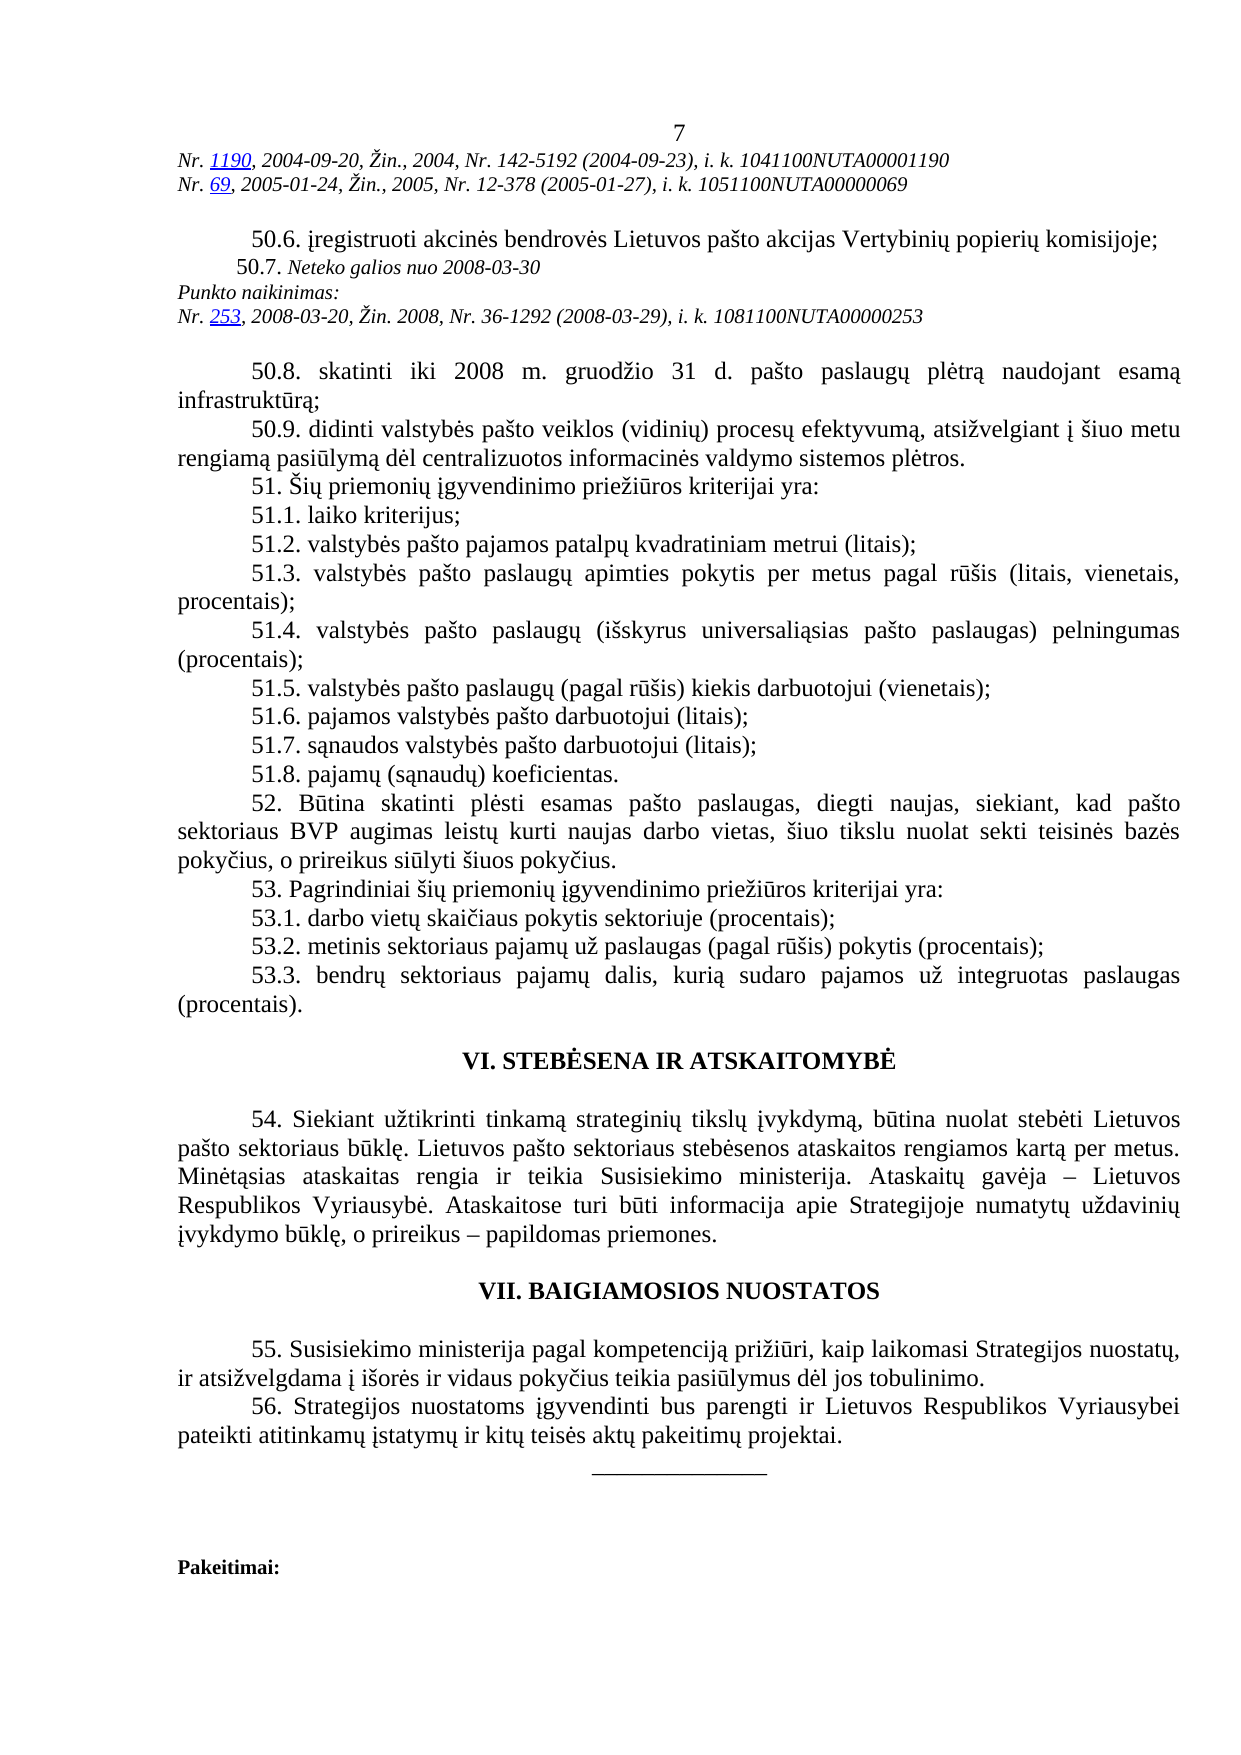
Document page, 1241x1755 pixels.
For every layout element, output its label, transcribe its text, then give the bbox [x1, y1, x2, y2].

text 53. Pagrindiniai šių priemonių įgyvendinimo priežiūros kriterijai yra: [177, 874, 1181, 903]
text 54. Siekiant užtikrinti tinkamą strateginių tikslų įvykdymą, būtina nuolat stebėti Lietuvos pašto sektoriaus būklę. Lietuvos pašto sektoriaus stebėsenos ataskaitos rengiamos kartą per metus. Minėtąsias ataskaitas rengia ir teikia Susisiekimo ministerija. Ataskaitų gavėja – Lietuvos Respublikos Vyriausybė. Ataskaitose turi būti informacija apie Strategijoje numatytų uždavinių įvykdymo būklę, o prireikus – papildomas priemones. [177, 1104, 1181, 1248]
text 50.7. Neteko galios nuo 2008-03-30 [177, 253, 1181, 279]
text Nr. 1190, 2004-09-20, Žin., 2004, Nr. 142-5192 (2004-09-23), i. k. 1041100NUTA00001190 [177, 148, 1181, 172]
text 51.3. valstybės pašto paslaugų apimties pokytis per metus pagal rūšis (litais, vienetais, procentais); [177, 558, 1181, 615]
text 51.5. valstybės pašto paslaugų (pagal rūšis) kiekis darbuotojui (vienetais); [177, 673, 1181, 701]
text 50.8. skatinti iki 2008 m. gruodžio 31 d. pašto paslaugų plėtrą naudojant esamą infrastruktūrą; [177, 356, 1181, 414]
text 53.2. metinis sektoriaus pajamų už paslaugas (pagal rūšis) pokytis (procentais); [177, 931, 1181, 960]
text VI. STEBĖSENA IR ATSKAITOMYBĖ [177, 1046, 1181, 1075]
text 51.4. valstybės pašto paslaugų (išskyrus universaliąsias pašto paslaugas) pelningumas (procentais); [177, 615, 1181, 673]
text 55. Susisiekimo ministerija pagal kompetenciją prižiūri, kaip laikomasi Strategijos nuostatų, ir atsižvelgdama į išorės ir vidaus pokyčius teikia pasiūlymus dėl jos tobulinimo. [177, 1334, 1181, 1391]
text 50.6. įregistruoti akcinės bendrovės Lietuvos pašto akcijas Vertybinių popierių komisijoje; [177, 224, 1181, 253]
text VII. BAIGIAMOSIOS NUOSTATOS [177, 1276, 1181, 1305]
text Pakeitimai: [177, 1554, 1181, 1579]
text 53.3. bendrų sektoriaus pajamų dalis, kurią sudaro pajamos už integruotas paslaugas (procentais). [177, 960, 1181, 1018]
text Punkto naikinimas: [177, 279, 1181, 304]
text 51.7. sąnaudos valstybės pašto darbuotojui (litais); [177, 730, 1181, 759]
text 56. Strategijos nuostatoms įgyvendinti bus parengti ir Lietuvos Respublikos Vyriausybei pateikti atitinkamų įstatymų ir kitų teisės aktų pakeitimų projektai. [177, 1391, 1181, 1449]
text 51.1. laiko kriterijus; [177, 500, 1181, 529]
text 52. Būtina skatinti plėsti esamas pašto paslaugas, diegti naujas, siekiant, kad pašto sektoriaus BVP augimas leistų kurti naujas darbo vietas, šiuo tikslu nuolat sekti teisinės bazės pokyčius, o prireikus siūlyti šiuos pokyčius. [177, 788, 1181, 874]
text ______________ [177, 1449, 1181, 1478]
text 51.6. pajamos valstybės pašto darbuotojui (litais); [177, 701, 1181, 730]
text Nr. 69, 2005-01-24, Žin., 2005, Nr. 12-378 (2005-01-27), i. k. 1051100NUTA00000069 [177, 172, 1181, 196]
text Nr. 253, 2008-03-20, Žin. 2008, Nr. 36-1292 (2008-03-29), i. k. 1081100NUTA00000253 [177, 304, 1181, 328]
text 51.8. pajamų (sąnaudų) koeficientas. [177, 759, 1181, 788]
text 51. Šių priemonių įgyvendinimo priežiūros kriterijai yra: [177, 471, 1181, 500]
text 51.2. valstybės pašto pajamos patalpų kvadratiniam metrui (litais); [177, 529, 1181, 558]
text 50.9. didinti valstybės pašto veiklos (vidinių) procesų efektyvumą, atsižvelgiant į šiuo metu rengiamą pasiūlymą dėl centralizuotos informacinės valdymo sistemos plėtros. [177, 414, 1181, 471]
text 53.1. darbo vietų skaičiaus pokytis sektoriuje (procentais); [177, 903, 1181, 931]
